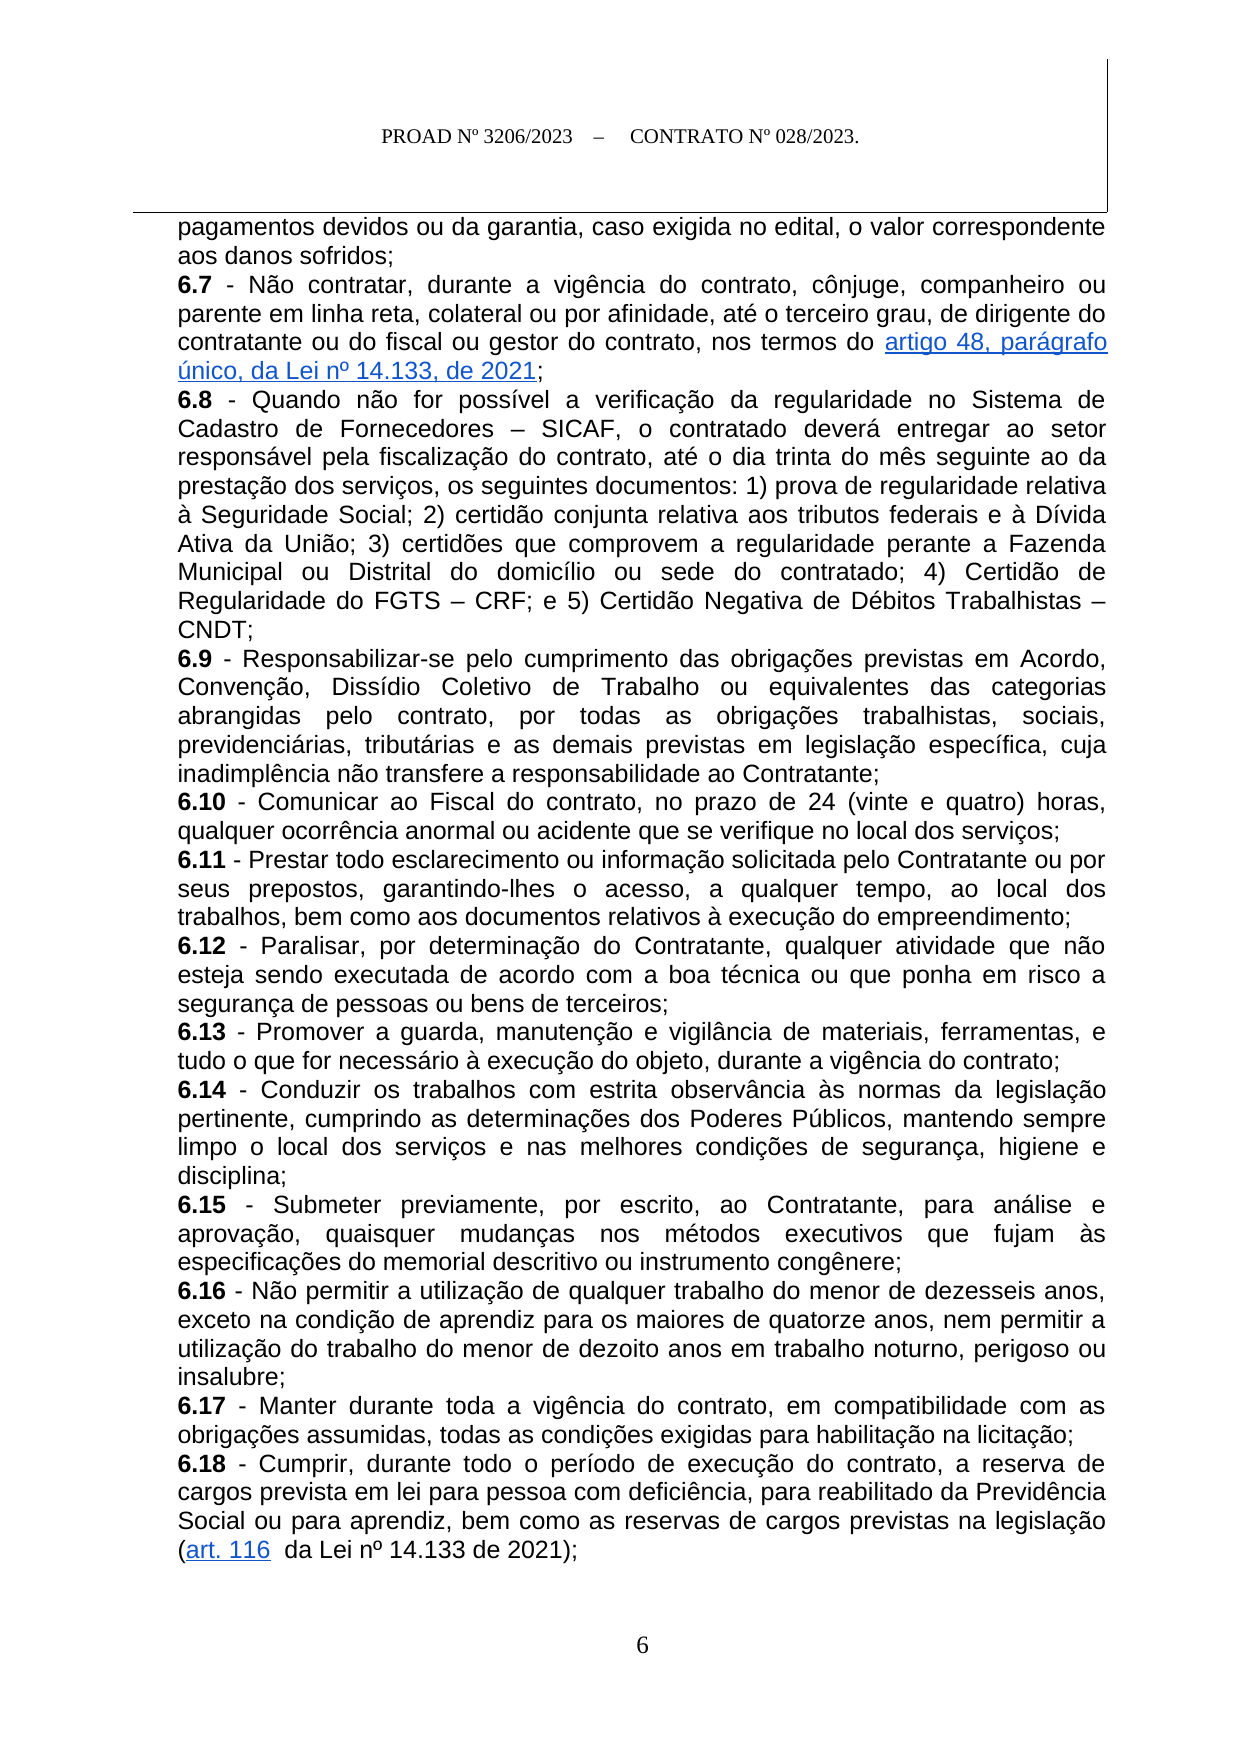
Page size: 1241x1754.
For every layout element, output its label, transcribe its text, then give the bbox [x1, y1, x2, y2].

text pagamentos devidos ou da garantia, caso exigida no edital, o valor correspondente aos danos sofridos; [177, 212, 1107, 270]
text 6.18 - Cumprir, durante todo o período de execução do contrato, a reserva de cargos prevista em lei para pessoa com deficiência, para reabilitado da Previdência Social ou para aprendiz, bem como as reservas de cargos previstas na legislação (art. 116 da Lei nº 14.133 de 2021); [177, 1448, 1107, 1563]
text 6.11 - Prestar todo esclarecimento ou informação solicitada pelo Contratante ou por seus prepostos, garantindo-lhes o acesso, a qualquer tempo, ao local dos trabalhos, bem como aos documentos relativos à execução do empreendimento; [177, 845, 1107, 931]
text 6.12 - Paralisar, por determinação do Contratante, qualquer atividade que não esteja sendo executada de acordo com a boa técnica ou que ponha em risco a segurança de pessoas ou bens de terceiros; [177, 931, 1107, 1017]
text 6.8 - Quando não for possível a verificação da regularidade no Sistema de Cadastro de Fornecedores – SICAF, o contratado deverá entregar ao setor responsável pela fiscalização do contrato, até o dia trinta do mês seguinte ao da prestação dos serviços, os seguintes documentos: 1) prova de regularidade relativa à Seguridade Social; 2) certidão conjunta relativa aos tributos federais e à Dívida Ativa da União; 3) certidões que comprovem a regularidade perante a Fazenda Municipal ou Distrital do domicílio ou sede do contratado; 4) Certidão de Regularidade do FGTS – CRF; e 5) Certidão Negativa de Débitos Trabalhistas – CNDT; [177, 385, 1107, 643]
text 6.14 - Conduzir os trabalhos com estrita observância às normas da legislação pertinente, cumprindo as determinações dos Poderes Públicos, mantendo sempre limpo o local dos serviços e nas melhores condições de segurança, higiene e disciplina; [177, 1075, 1107, 1190]
text 6.17 - Manter durante toda a vigência do contrato, em compatibilidade com as obrigações assumidas, todas as condições exigidas para habilitação na licitação; [177, 1391, 1107, 1448]
text 6.10 - Comunicar ao Fiscal do contrato, no prazo de 24 (vinte e quatro) horas, qualquer ocorrência anormal ou acidente que se verifique no local dos serviços; [177, 787, 1107, 845]
text 6.16 - Não permitir a utilização de qualquer trabalho do menor de dezesseis anos, exceto na condição de aprendiz para os maiores de quatorze anos, nem permitir a utilização do trabalho do menor de dezoito anos em trabalho noturno, perigoso ou insalubre; [177, 1276, 1107, 1391]
text 6.7 - Não contratar, durante a vigência do contrato, cônjuge, companheiro ou parente em linha reta, colateral ou por afinidade, até o terceiro grau, de dirigente do contratante ou do fiscal ou gestor do contrato, nos termos do artigo 48, parágrafo único, da Lei nº 14.133, de 2021; [177, 270, 1107, 385]
text 6.9 - Responsabilizar-se pelo cumprimento das obrigações previstas em Acordo, Convenção, Dissídio Coletivo de Trabalho ou equivalentes das categorias abrangidas pelo contrato, por todas as obrigações trabalhistas, sociais, previdenciárias, tributárias e as demais previstas em legislação específica, cuja inadimplência não transfere a responsabilidade ao Contratante; [177, 643, 1107, 787]
text 6.13 - Promover a guarda, manutenção e vigilância de materiais, ferramentas, e tudo o que for necessário à execução do objeto, durante a vigência do contrato; [177, 1017, 1107, 1075]
text 6.15 - Submeter previamente, por escrito, ao Contratante, para análise e aprovação, quaisquer mudanças nos métodos executivos que fujam às especificações do memorial descritivo ou instrumento congênere; [177, 1190, 1107, 1276]
